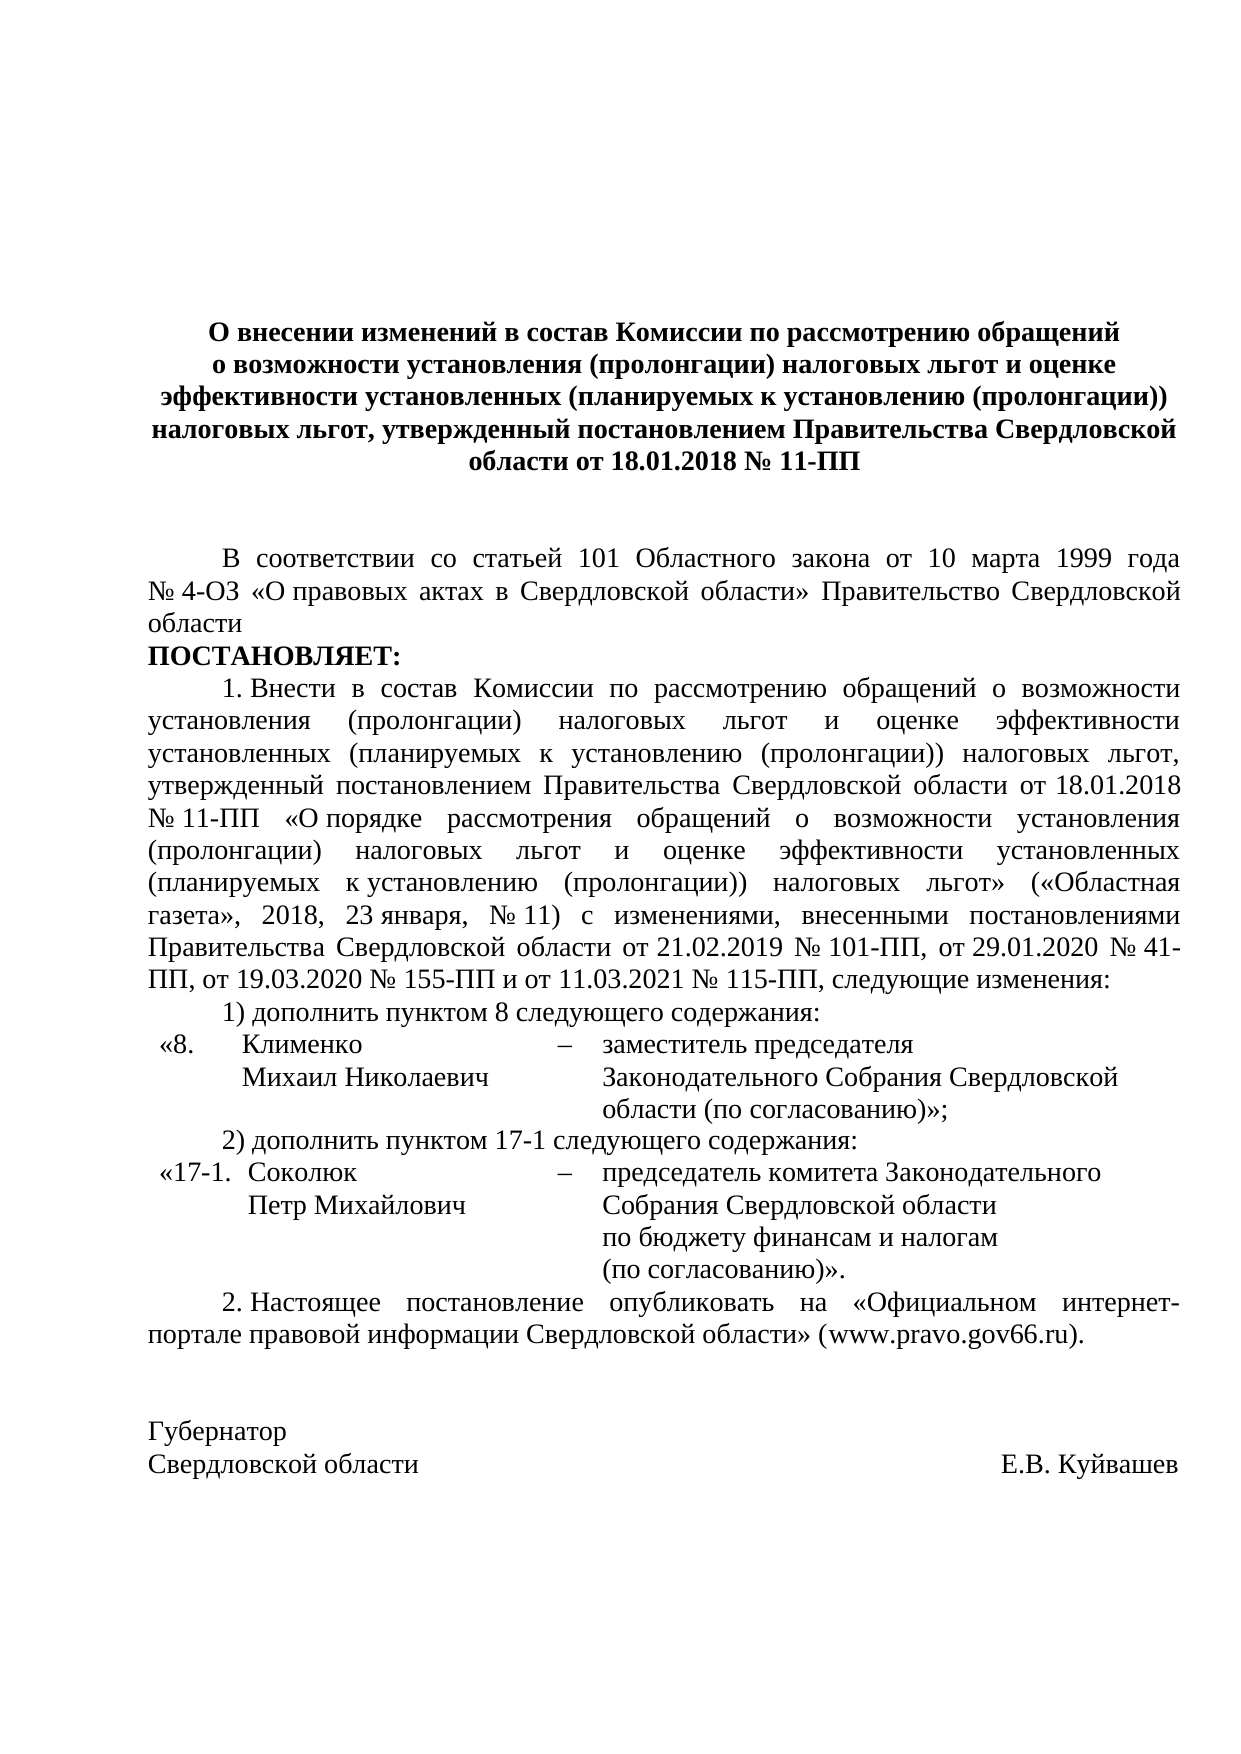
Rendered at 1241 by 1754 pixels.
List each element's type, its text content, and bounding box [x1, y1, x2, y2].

text 2. Настоящее постановление опубликовать на «Официальном интернет-портале правовой информации Свердловской области» (www.pravo.gov66.ru). [148, 1285, 1181, 1350]
text ПОСТАНОВЛЯЕТ: [148, 639, 1181, 671]
table_header – [546, 1028, 591, 1124]
table_header «8. [148, 1028, 236, 1124]
table_header председатель комитета Законодательного Собрания Свердловской области по бюджету финансам и налогам (по согласованию)». [591, 1155, 1148, 1285]
text 1. Внести в состав Комиссии по рассмотрению обращений о возможности установления (пролонгации) налоговых льгот и оценке эффективности установленных (планируемых к установлению (пролонгации)) налоговых льгот, утвержденный постановлением Правительства Свердловской области от 18.01.2018 № 11-ПП «О порядке рассмотрения обращений о возможности установления (пролонгации) налоговых льгот и оценке эффективности установленных (планируемых к установлению (пролонгации)) налоговых льгот» («Областная газета», 2018, 23 января, № 11) с изменениями, внесенными постановлениями Правительства Свердловской области от 21.02.2019 № 101-ПП, от 29.01.2020 № 41-ПП, от 19.03.2020 № 155-ПП и от 11.03.2021 № 115-ПП, следующие изменения: [148, 671, 1181, 995]
table_header Клименко Михаил Николаевич [236, 1028, 546, 1124]
text Свердловской области Е.В. Куйвашев [148, 1447, 1181, 1479]
text В соответствии со статьей 101 Областного закона от 10 марта 1999 года № 4‑ОЗ «О правовых актах в Свердловской области» Правительство Свердловской области [148, 541, 1181, 639]
table_header Соколюк Петр Михайлович [236, 1155, 546, 1285]
text 1) дополнить пунктом 8 следующего содержания: [148, 995, 1181, 1027]
table_header заместитель председателя Законодательного Собрания Свердловской области (по согласованию)»; [591, 1028, 1148, 1124]
text 2) дополнить пунктом 17-1 следующего содержания: [148, 1124, 1181, 1155]
table_header [1148, 1028, 1181, 1124]
table_header «17-1. [148, 1155, 236, 1285]
text О внесении изменений в состав Комиссии по рассмотрению обращений о возможности установления (пролонгации) налоговых льгот и оценке эффективности установленных (планируемых к установлению (пролонгации)) налоговых льгот, утвержденный постановлением Правительства Свердловской области от 18.01.2018 № 11-ПП [148, 315, 1181, 477]
text Губернатор [148, 1414, 1181, 1447]
table_header [1148, 1155, 1181, 1285]
table_header – [546, 1155, 591, 1285]
